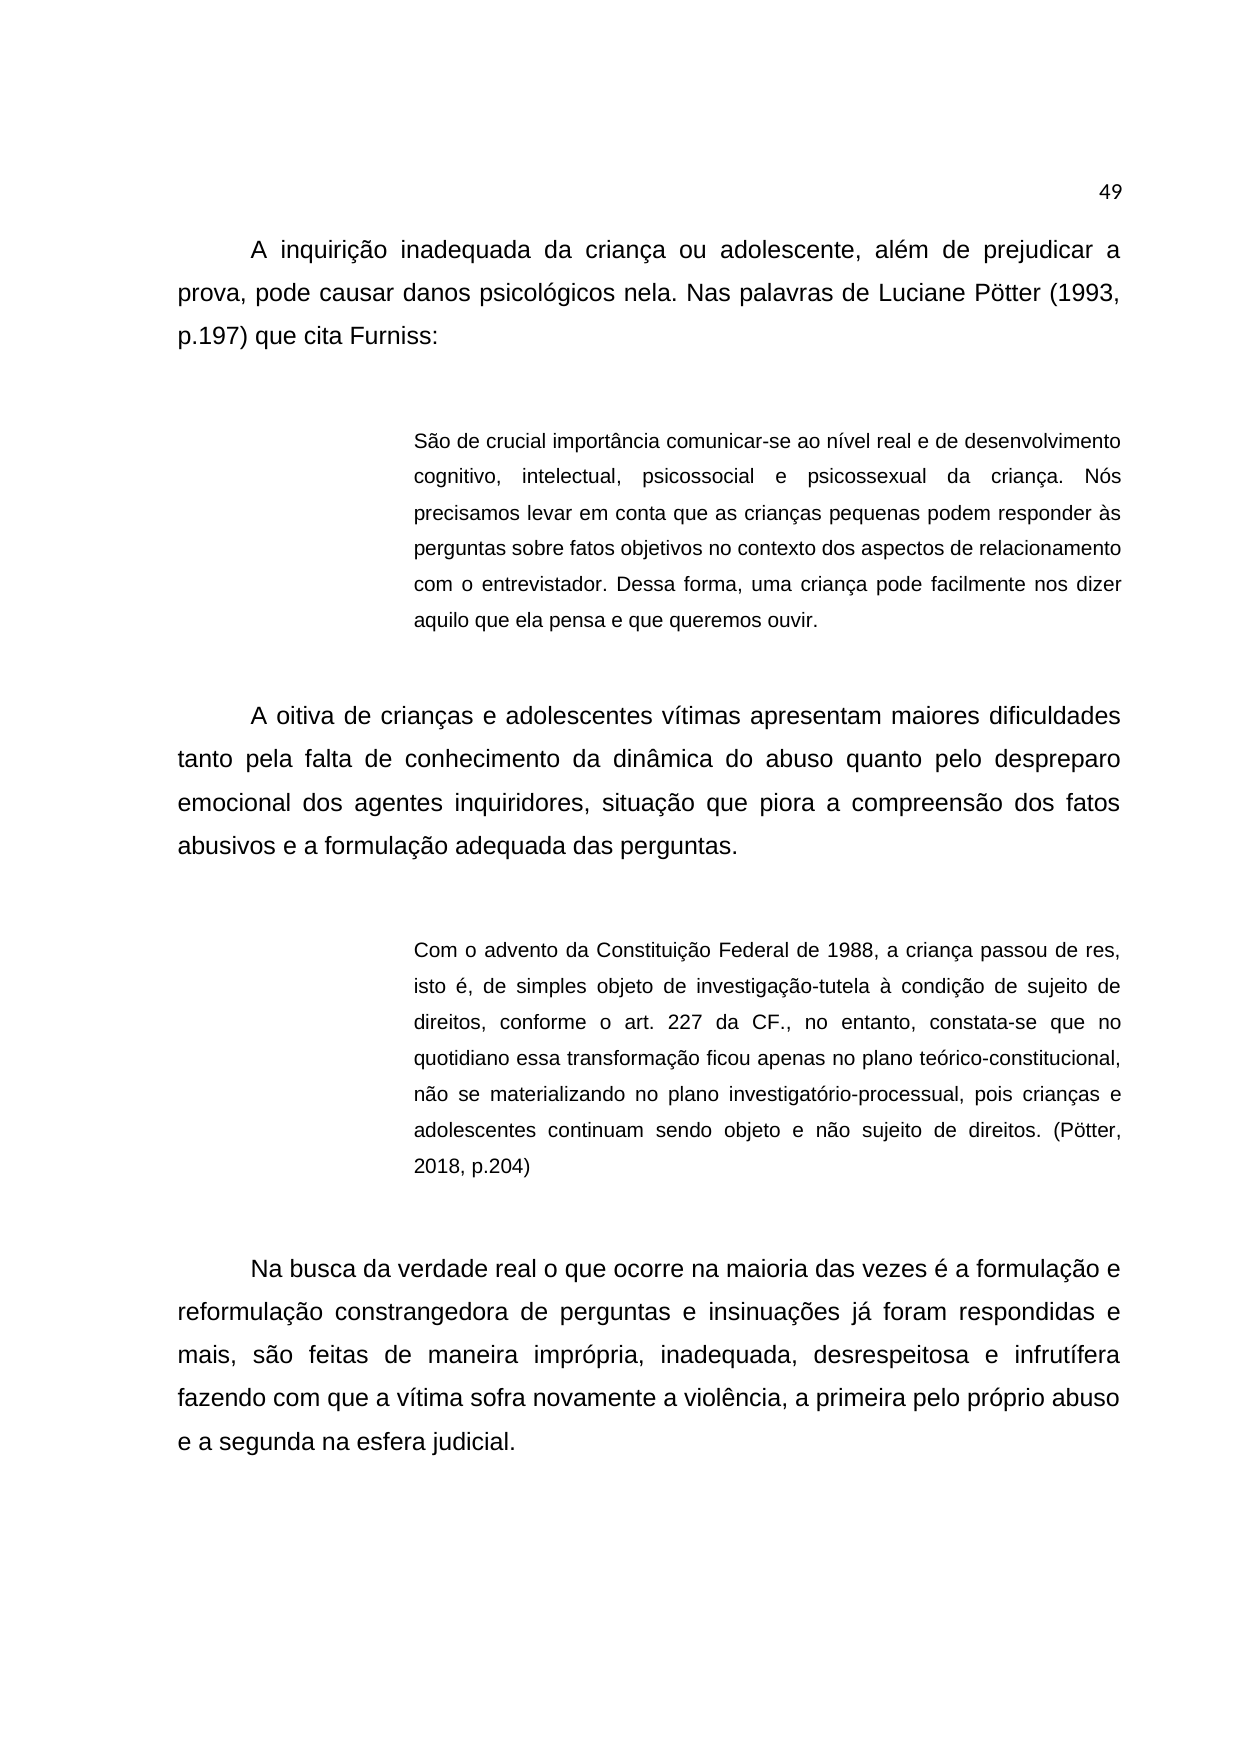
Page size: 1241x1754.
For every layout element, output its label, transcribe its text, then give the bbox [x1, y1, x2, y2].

text São de crucial importância comunicar-se ao nível real e de desenvolvimento cognitivo, intelectual, psicossocial e psicossexual da criança. Nós precisamos levar em conta que as crianças pequenas podem responder às perguntas sobre fatos objetivos no contexto dos aspectos de relacionamento com o entrevistador. Dessa forma, uma criança pode facilmente nos dizer aquilo que ela pensa e que queremos ouvir. [413, 428, 1122, 632]
text A inquirição inadequada da criança ou adolescente, além de prejudicar a prova, pode causar danos psicológicos nela. Nas palavras de Luciane Pötter (1993, p.197) que cita Furniss: [177, 235, 1122, 350]
text Na busca da verdade real o que ocorre na maioria das vezes é a formulação e reformulação constrangedora de perguntas e insinuações já foram respondidas e mais, são feitas de maneira imprópria, inadequada, desrespeitosa e infrutífera fazendo com que a vítima sofra novamente a violência, a primeira pelo próprio abuso e a segunda na esfera judicial. [177, 1254, 1122, 1455]
text Com o advento da Constituição Federal de 1988, a criança passou de res, isto é, de simples objeto de investigação-tutela à condição de sujeito de direitos, conforme o art. 227 da CF., no entanto, constata-se que no quotidiano essa transformação ficou apenas no plano teórico-constitucional, não se materializando no plano investigatório-processual, pois crianças e adolescentes continuam sendo objeto e não sujeito de direitos. (Pötter, 2018, p.204) [413, 938, 1122, 1178]
text A oitiva de crianças e adolescentes vítimas apresentam maiores dificuldades tanto pela falta de conhecimento da dinâmica do abuso quanto pelo despreparo emocional dos agentes inquiridores, situação que piora a compreensão dos fatos abusivos e a formulação adequada das perguntas. [177, 701, 1122, 859]
